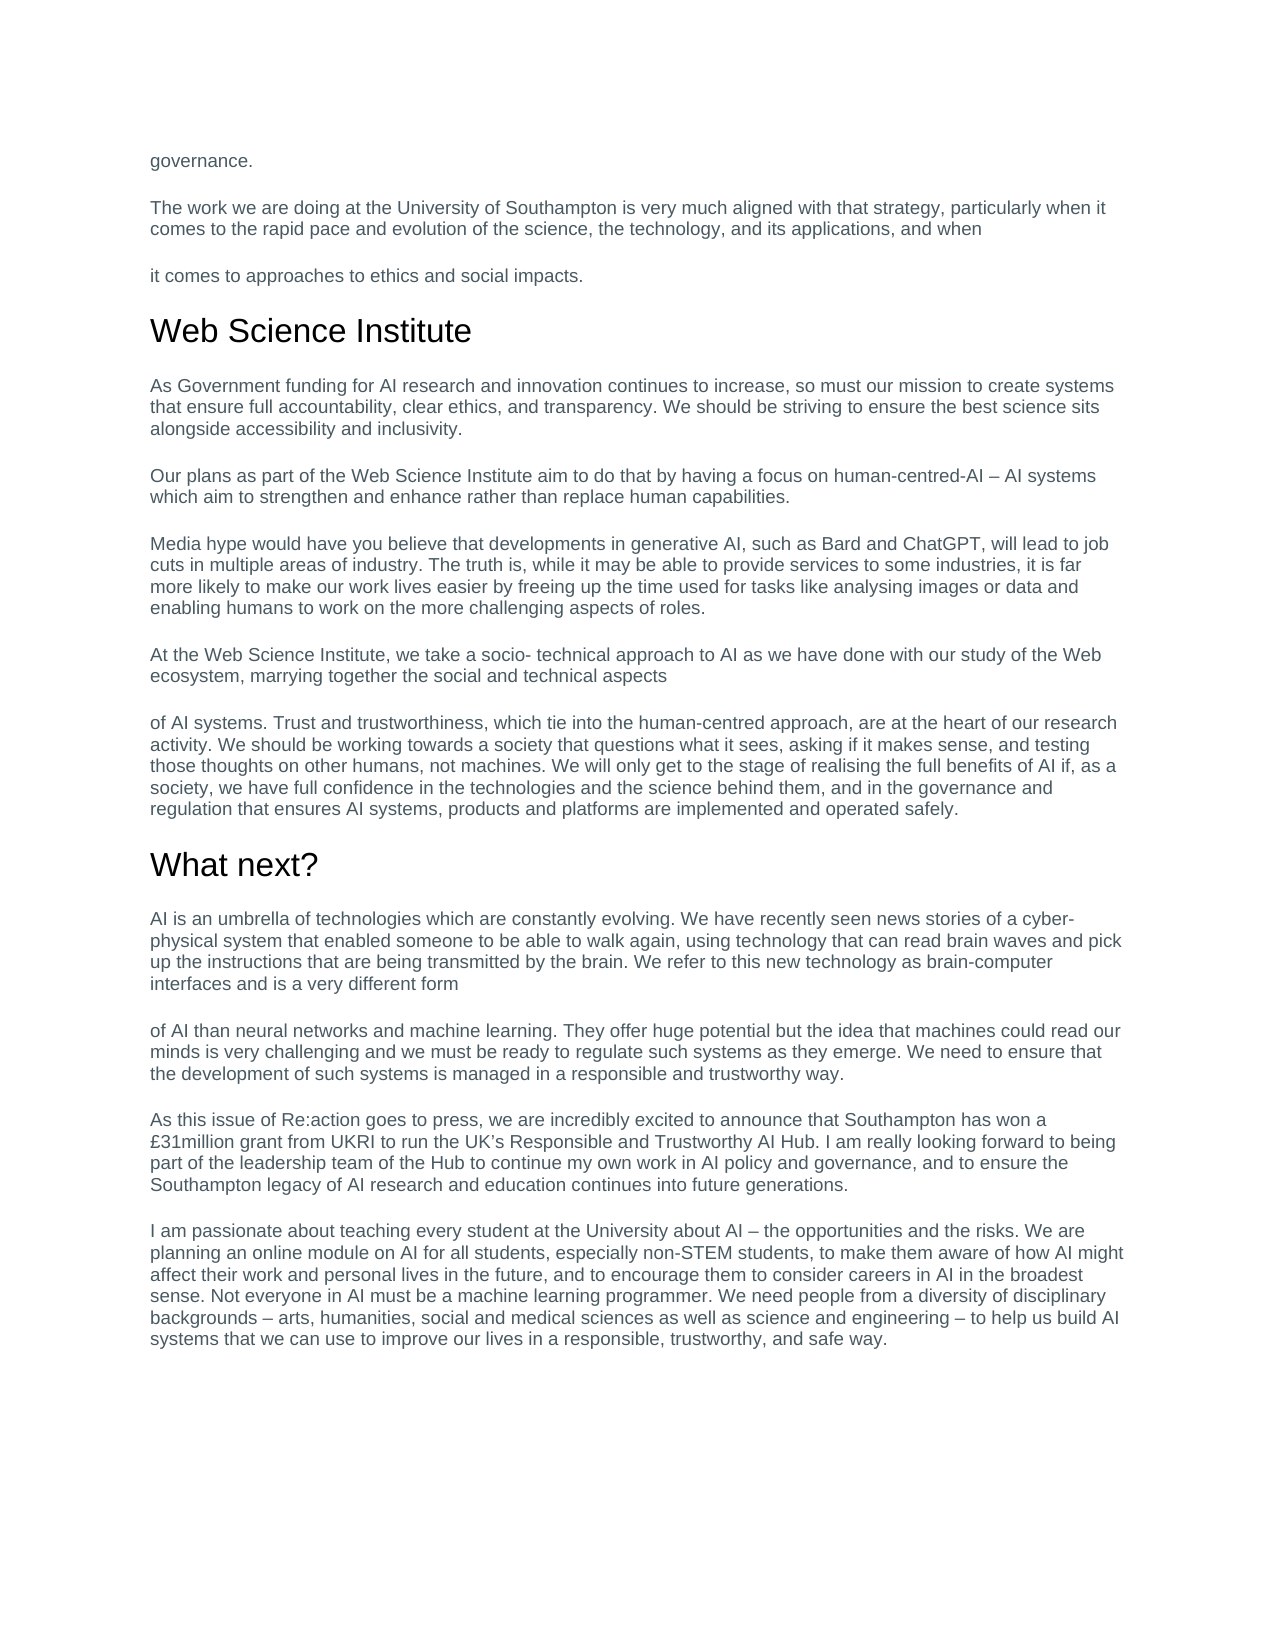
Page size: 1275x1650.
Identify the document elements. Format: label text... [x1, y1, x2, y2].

text Media hype would have you believe that developments in generative AI, such as Bard and ChatGPT, will lead to job cuts in multiple areas of industry. The truth is, while it may be able to provide services to some industries, it is far more likely to make our work lives easier by freeing up the time used for tasks like analysing images or data and enabling humans to work on the more challenging aspects of roles. [150, 532, 1125, 619]
text it comes to approaches to ethics and social impacts. [150, 265, 1125, 286]
text As Government funding for AI research and innovation continues to increase, so must our mission to create systems that ensure full accountability, clear ethics, and transparency. We should be striving to ensure the best science sits alongside accessibility and inclusivity. [150, 375, 1125, 439]
text The work we are doing at the University of Southampton is very much aligned with that strategy, particularly when it comes to the rapid pace and evolution of the science, the technology, and its applications, and when [150, 197, 1125, 240]
text governance. [150, 150, 1125, 172]
text At the Web Science Institute, we take a socio- technical approach to AI as we have done with our study of the Web ecosystem, marrying together the social and technical aspects [150, 644, 1125, 687]
text AI is an umbrella of technologies which are constantly evolving. We have recently seen news stories of a cyber-physical system that enabled someone to be able to walk again, using technology that can read brain waves and pick up the instructions that are being transmitted by the brain. We refer to this new technology as brain-computer interfaces and is a very different form [150, 908, 1125, 994]
text of AI than neural networks and machine learning. They offer huge potential but the idea that machines could read our minds is very challenging and we must be ready to regulate such systems as they emerge. We need to ensure that the development of such systems is managed in a responsible and trustworthy way. [150, 1019, 1125, 1084]
text As this issue of Re:action goes to press, we are incredibly excited to announce that Southampton has won a £31million grant from UKRI to run the UK’s Responsible and Trustworthy AI Hub. I am really looking forward to being part of the leadership team of the Hub to continue my own work in AI policy and governance, and to ensure the Southampton legacy of AI research and education continues into future generations. [150, 1109, 1125, 1195]
text I am passionate about teaching every student at the University about AI – the opportunities and the risks. We are planning an online module on AI for all students, especially non-STEM students, to make them aware of how AI might affect their work and personal lives in the future, and to encourage them to consider careers in AI in the broadest sense. Not everyone in AI must be a machine learning programmer. We need people from a diversity of disciplinary backgrounds – arts, humanities, social and medical sciences as well as science and engineering – to help us build AI systems that we can use to improve our lives in a responsible, trustworthy, and safe way. [150, 1220, 1125, 1350]
text of AI systems. Trust and trustworthiness, which tie into the human-centred approach, are at the heart of our research activity. We should be working towards a society that questions what it sees, asking if it makes sense, and testing those thoughts on other humans, not machines. We will only get to the stage of realising the full benefits of AI if, as a society, we have full confidence in the technologies and the science behind them, and in the governance and regulation that ensures AI systems, products and platforms are implemented and operated safely. [150, 712, 1125, 820]
subtitle What next? [150, 845, 1125, 883]
text Our plans as part of the Web Science Institute aim to do that by having a focus on human-centred-AI – AI systems which aim to strengthen and enhance rather than replace human capabilities. [150, 464, 1125, 507]
subtitle Web Science Institute [150, 311, 1125, 350]
